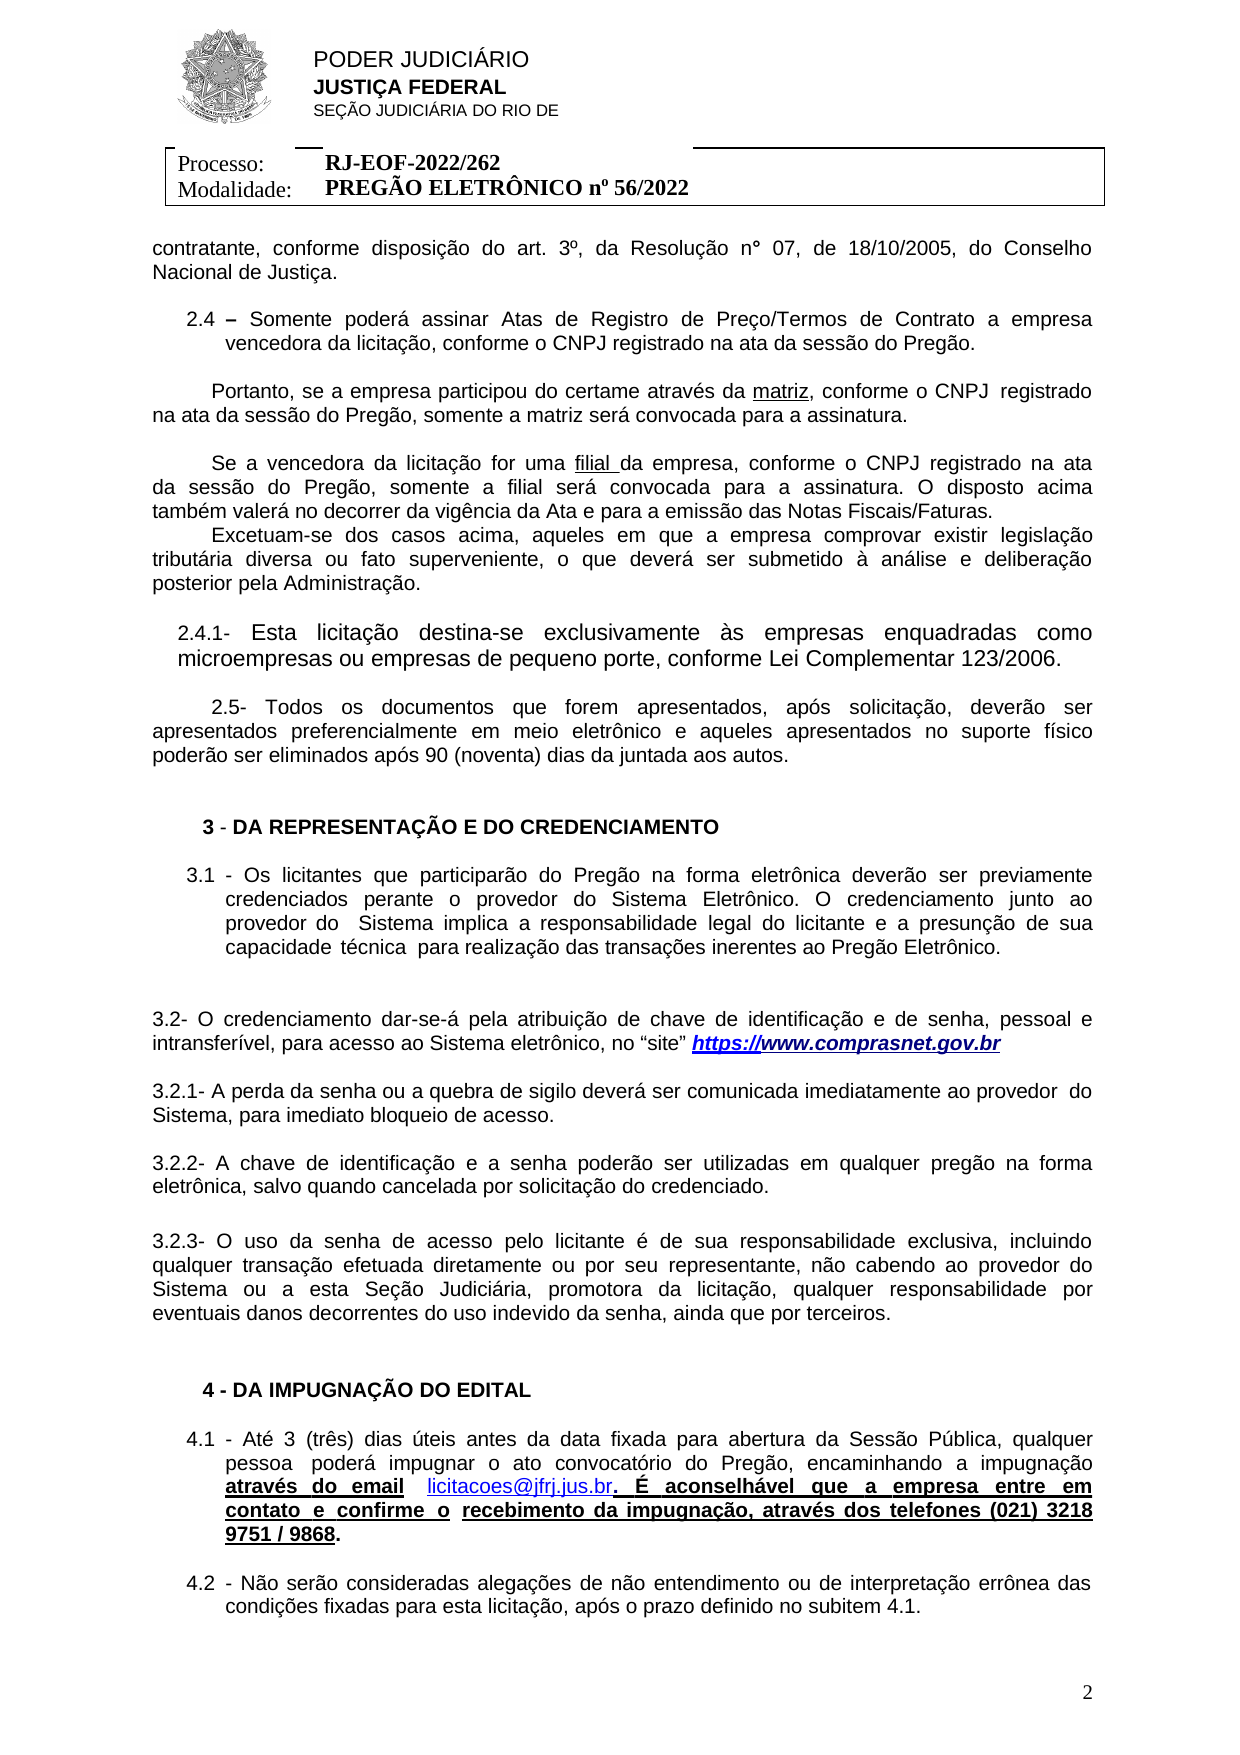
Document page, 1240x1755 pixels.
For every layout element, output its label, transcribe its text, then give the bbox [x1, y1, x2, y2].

text 3.2.3- O uso da senha de acesso pelo licitante é de sua responsabilidade exclusiva, incluindo qualquer transação efetuada diretamente ou por seu representante, não cabendo ao provedor do Sistema ou a esta Seção Judiciária, promotora da licitação, qualquer responsabilidade por eventuais danos decorrentes do uso indevido da senha, ainda que por terceiros. [152, 1228, 1093, 1324]
text Excetuam-se dos casos acima, aqueles em que a empresa comprovar existir legislação tributária diversa ou fato superveniente, o que deverá ser submetido à análise e deliberação posterior pela Administração. [152, 523, 1093, 595]
text Portanto, se a empresa participou do certame através da matriz, conforme o CNPJ registrado na ata da sessão do Pregão, somente a matriz será convocada para a assinatura. [152, 379, 1093, 427]
list – Somente poderá assinar Atas de Registro de Preço/Termos de Contrato a empresa vencedora da licitação, conforme o CNPJ registrado na ata da sessão do Pregão. [186, 307, 1093, 355]
list - Até 3 (três) dias úteis antes da data fixada para abertura da Sessão Pública, qualquer pessoa poderá impugnar o ato convocatório do Pregão, encaminhando a impugnação através do email licitacoes@jfrj.jus.br. É aconselhável que a empresa entre em contato e confirme o recebimento da impugnação, através dos telefones (021) 3218 9751 / 9868. [186, 1426, 1093, 1546]
text 2.4.1- Esta licitação destina-se exclusivamente às empresas enquadradas como microempresas ou empresas de pequeno porte, conforme Lei Complementar 123/2006. [177, 618, 1093, 671]
list - Não serão consideradas alegações de não entendimento ou de interpretação errônea das condições fixadas para esta licitação, após o prazo definido no subitem 4.1. [186, 1570, 1093, 1618]
list - DA IMPUGNAÇÃO DO EDITAL [202, 1378, 1117, 1402]
text 3.2.1- A perda da senha ou a quebra de sigilo deverá ser comunicada imediatamente ao provedor do Sistema, para imediato bloqueio de acesso. [152, 1078, 1093, 1126]
list - DA REPRESENTAÇÃO E DO CREDENCIAMENTO [202, 814, 1117, 838]
text 2.5- Todos os documentos que forem apresentados, após solicitação, deverão ser apresentados preferencialmente em meio eletrônico e aqueles apresentados no suporte físico poderão ser eliminados após 90 (noventa) dias da juntada aos autos. [152, 695, 1093, 767]
text contratante, conforme disposição do art. 3º, da Resolução n° 07, de 18/10/2005, do Conselho Nacional de Justiça. [152, 236, 1093, 284]
text 3.2.2- A chave de identificação e a senha poderão ser utilizadas em qualquer pregão na forma eletrônica, salvo quando cancelada por solicitação do credenciado. [152, 1150, 1093, 1198]
list - Os licitantes que participarão do Pregão na forma eletrônica deverão ser previamente credenciados perante o provedor do Sistema Eletrônico. O credenciamento junto ao provedor do Sistema implica a responsabilidade legal do licitante e a presunção de sua capacidade técnica para realização das transações inerentes ao Pregão Eletrônico. [186, 863, 1093, 958]
text 3.2- O credenciamento dar-se-á pela atribuição de chave de identificação e de senha, pessoal e intransferível, para acesso ao Sistema eletrônico, no “site” https://www.comprasnet.gov.br [152, 1007, 1093, 1054]
text Se a vencedora da licitação for uma filial da empresa, conforme o CNPJ registrado na ata da sessão do Pregão, somente a filial será convocada para a assinatura. O disposto acima também valerá no decorrer da vigência da Ata e para a emissão das Notas Fiscais/Faturas. [152, 451, 1093, 523]
